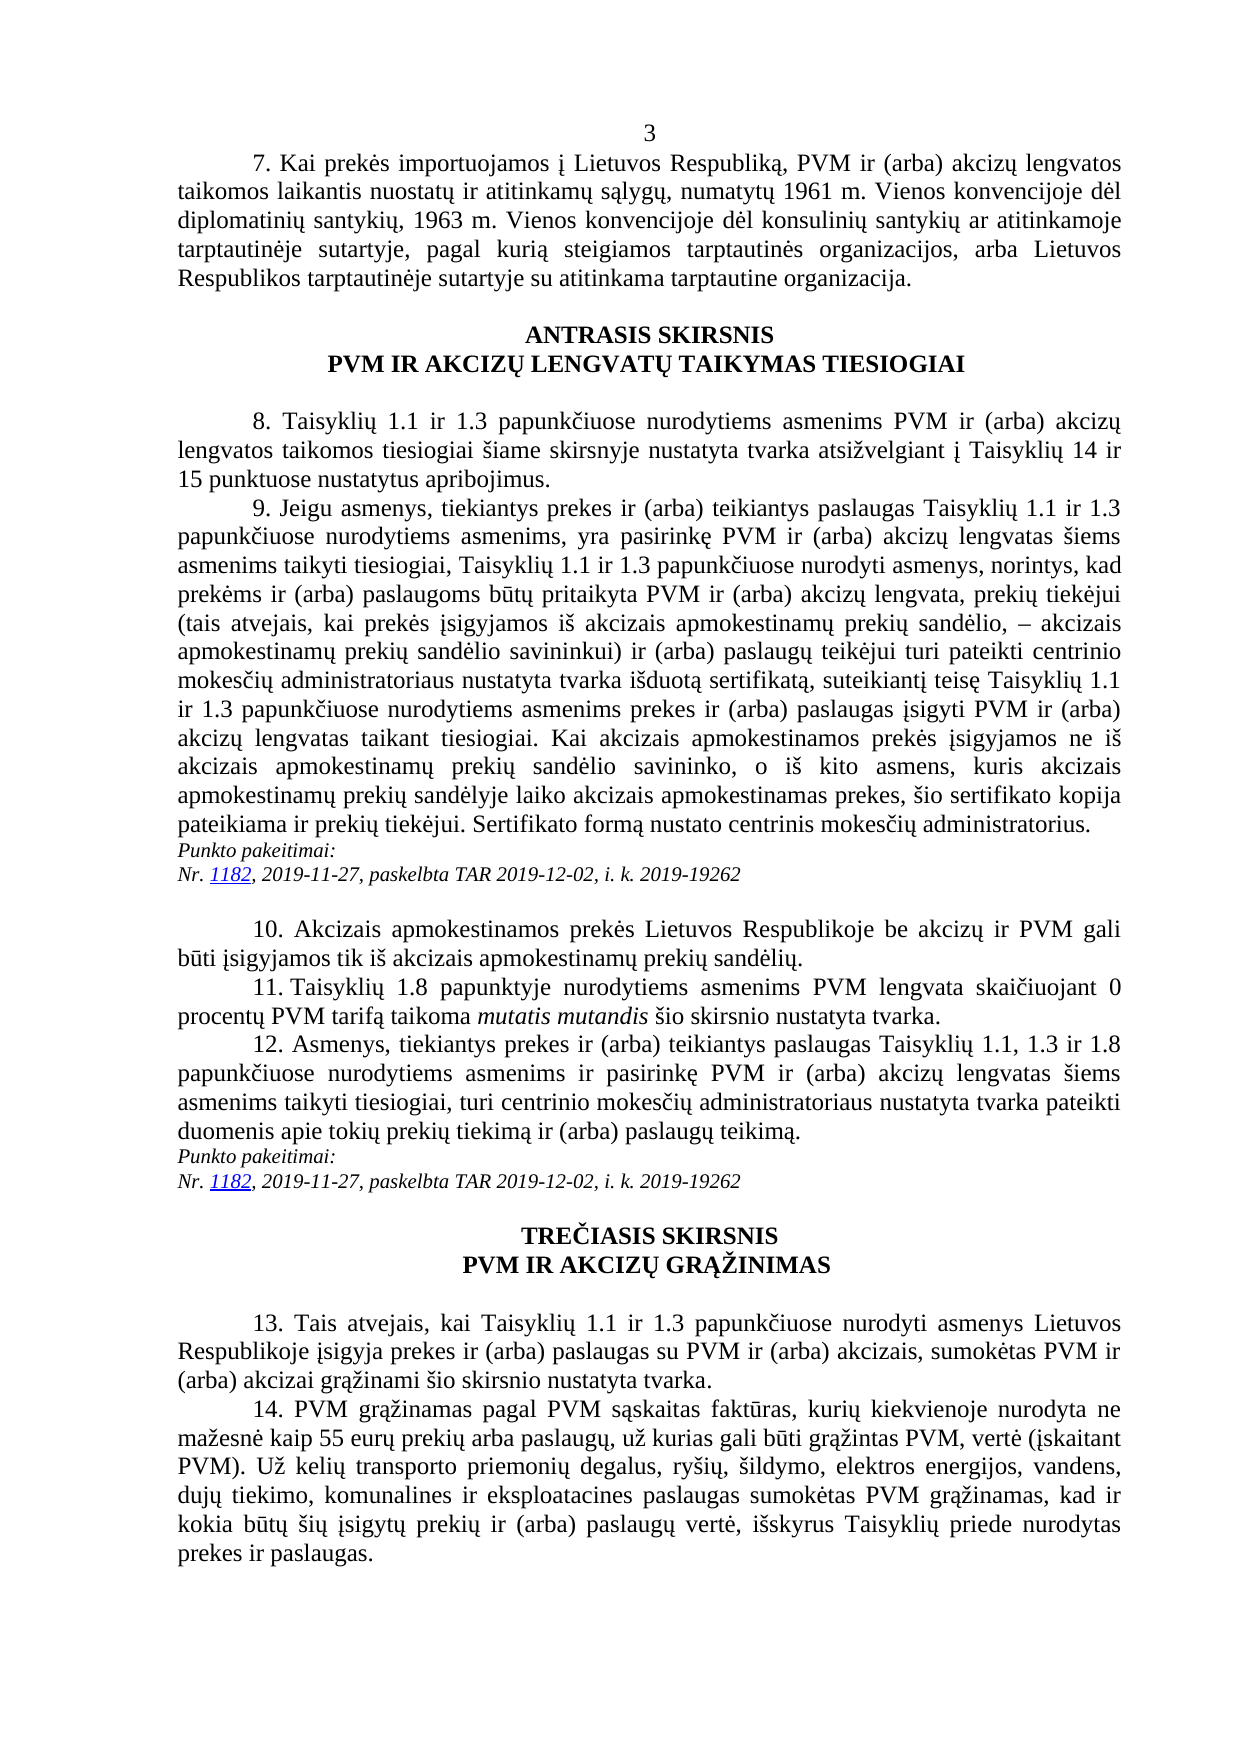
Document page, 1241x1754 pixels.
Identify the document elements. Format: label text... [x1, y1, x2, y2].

text ANTRASIS SKIRSNIS [177, 320, 1122, 349]
text Punkto pakeitimai: [177, 1144, 1122, 1168]
text 7. Kai prekės importuojamos į Lietuvos Respubliką, PVM ir (arba) akcizų lengvatos taikomos laikantis nuostatų ir atitinkamų sąlygų, numatytų 1961 m. Vienos konvencijoje dėl diplomatinių santykių, 1963 m. Vienos konvencijoje dėl konsulinių santykių ar atitinkamoje tarptautinėje sutartyje, pagal kurią steigiamos tarptautinės organizacijos, arba Lietuvos Respublikos tarptautinėje sutartyje su atitinkama tarptautine organizacija. [177, 148, 1122, 291]
text 11. Taisyklių 1.8 papunktyje nurodytiems asmenims PVM lengvata skaičiuojant 0 procentų PVM tarifą taikoma mutatis mutandis šio skirsnio nustatyta tvarka. [177, 972, 1122, 1029]
text 14. PVM grąžinamas pagal PVM sąskaitas faktūras, kurių kiekvienoje nurodyta ne mažesnė kaip 55 eurų prekių arba paslaugų, už kurias gali būti grąžintas PVM, vertė (įskaitant PVM). Už kelių transporto priemonių degalus, ryšių, šildymo, elektros energijos, vandens, dujų tiekimo, komunalines ir eksploatacines paslaugas sumokėtas PVM grąžinamas, kad ir kokia būtų šių įsigytų prekių ir (arba) paslaugų vertė, išskyrus Taisyklių priede nurodytas prekes ir paslaugas. [177, 1394, 1122, 1566]
text PVM IR AKCIZŲ GRĄŽINIMAS [177, 1250, 1122, 1279]
text TREČIASIS SKIRSNIS [177, 1221, 1122, 1250]
text 9. Jeigu asmenys, tiekiantys prekes ir (arba) teikiantys paslaugas Taisyklių 1.1 ir 1.3 papunkčiuose nurodytiems asmenims, yra pasirinkę PVM ir (arba) akcizų lengvatas šiems asmenims taikyti tiesiogiai, Taisyklių 1.1 ir 1.3 papunkčiuose nurodyti asmenys, norintys, kad prekėms ir (arba) paslaugoms būtų pritaikyta PVM ir (arba) akcizų lengvata, prekių tiekėjui (tais atvejais, kai prekės įsigyjamos iš akcizais apmokestinamų prekių sandėlio, – akcizais apmokestinamų prekių sandėlio savininkui) ir (arba) paslaugų teikėjui turi pateikti centrinio mokesčių administratoriaus nustatyta tvarka išduotą sertifikatą, suteikiantį teisę Taisyklių 1.1 ir 1.3 papunkčiuose nurodytiems asmenims prekes ir (arba) paslaugas įsigyti PVM ir (arba) akcizų lengvatas taikant tiesiogiai. Kai akcizais apmokestinamos prekės įsigyjamos ne iš akcizais apmokestinamų prekių sandėlio savininko, o iš kito asmens, kuris akcizais apmokestinamų prekių sandėlyje laiko akcizais apmokestinamas prekes, šio sertifikato kopija pateikiama ir prekių tiekėjui. Sertifikato formą nustato centrinis mokesčių administratorius. [177, 493, 1122, 838]
text 8. Taisyklių 1.1 ir 1.3 papunkčiuose nurodytiems asmenims PVM ir (arba) akcizų lengvatos taikomos tiesiogiai šiame skirsnyje nustatyta tvarka atsižvelgiant į Taisyklių 14 ir 15 punktuose nustatytus apribojimus. [177, 406, 1122, 493]
text 10. Akcizais apmokestinamos prekės Lietuvos Respublikoje be akcizų ir PVM gali būti įsigyjamos tik iš akcizais apmokestinamų prekių sandėlių. [177, 914, 1122, 972]
text Nr. 1182, 2019-11-27, paskelbta TAR 2019-12-02, i. k. 2019-19262 [177, 862, 1122, 886]
text Punkto pakeitimai: [177, 838, 1122, 862]
text 12. Asmenys, tiekiantys prekes ir (arba) teikiantys paslaugas Taisyklių 1.1, 1.3 ir 1.8 papunkčiuose nurodytiems asmenims ir pasirinkę PVM ir (arba) akcizų lengvatas šiems asmenims taikyti tiesiogiai, turi centrinio mokesčių administratoriaus nustatyta tvarka pateikti duomenis apie tokių prekių tiekimą ir (arba) paslaugų teikimą. [177, 1029, 1122, 1144]
text PVM IR AKCIZŲ LENGVATŲ TAIKYMAS TIESIOGIAI [177, 349, 1122, 378]
text Nr. 1182, 2019-11-27, paskelbta TAR 2019-12-02, i. k. 2019-19262 [177, 1168, 1122, 1193]
text 13. Tais atvejais, kai Taisyklių 1.1 ir 1.3 papunkčiuose nurodyti asmenys Lietuvos Respublikoje įsigyja prekes ir (arba) paslaugas su PVM ir (arba) akcizais, sumokėtas PVM ir (arba) akcizai grąžinami šio skirsnio nustatyta tvarka. [177, 1308, 1122, 1394]
